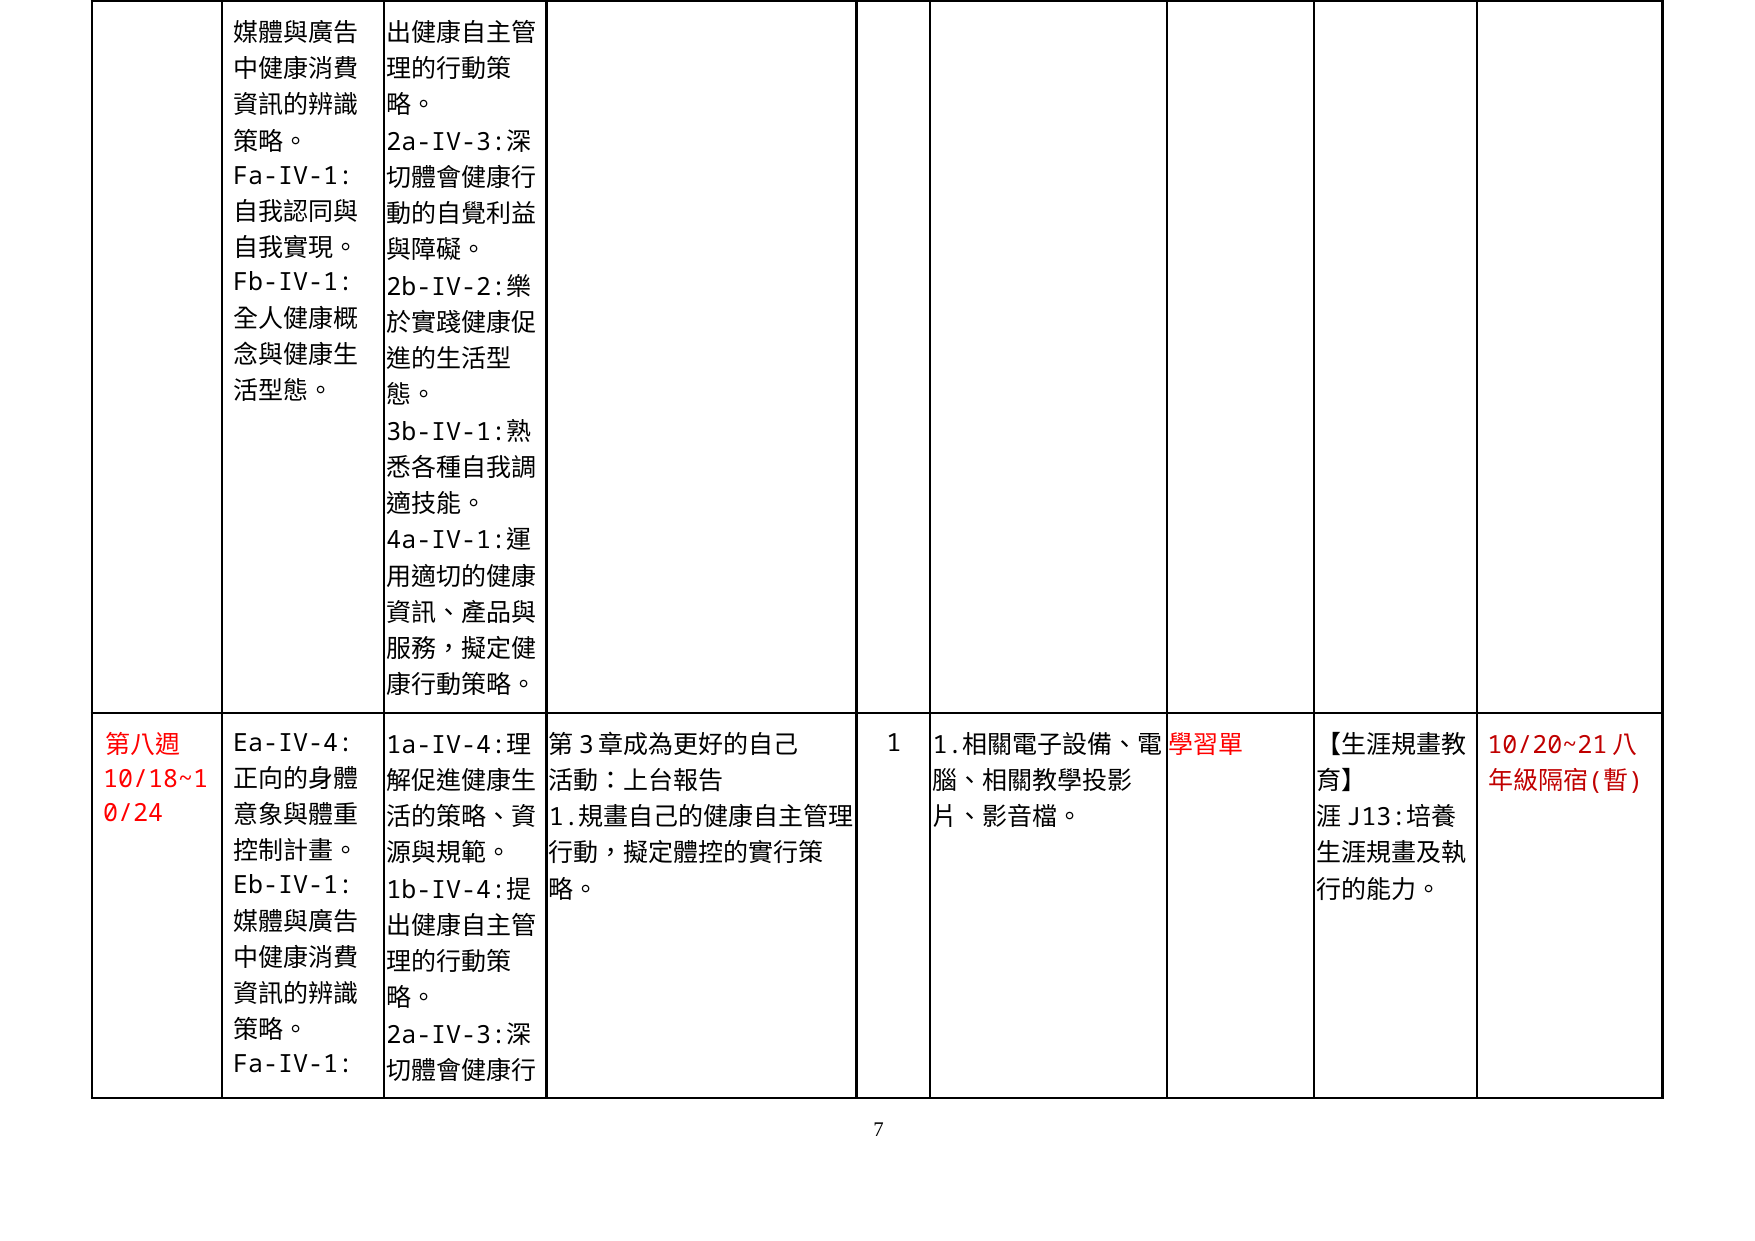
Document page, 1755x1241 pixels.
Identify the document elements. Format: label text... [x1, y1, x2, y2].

table_cell [1315, 2, 1476, 712]
table_cell Ea-IV-4:正向的身體意象與體重控制計畫。 Eb-IV-1:媒體與廣告中健康消費資訊的辨識策略。 Fa-IV-1: [223, 714, 383, 1097]
table_cell [1168, 2, 1313, 712]
table_cell 1a-IV-4:理解促進健康生活的策略、資源與規範。 1b-IV-4:提出健康自主管理的行動策略。 2a-IV-3:深切體會健康行 [385, 714, 545, 1097]
table_cell 媒體與廣告中健康消費資訊的辨識策略。 Fa-IV-1:自我認同與自我實現。 Fb-IV-1:全人健康概念與健康生活型態。 [223, 2, 383, 712]
table_cell 【生涯規畫教育】 涯J13:培養生涯規畫及執行的能力。 [1315, 714, 1476, 1097]
table_cell 10/20~21八年級隔宿(暫) [1478, 714, 1661, 1097]
table_cell 學習單 [1168, 714, 1313, 1097]
table_cell [1478, 2, 1661, 712]
table_cell 1.相關電子設備、電腦、相關教學投影片、影音檔。 [931, 714, 1166, 1097]
table_cell 第八週 10/18~10/24 [93, 714, 221, 1097]
table_cell [858, 2, 929, 712]
table_cell [931, 2, 1166, 712]
table_cell 出健康自主管理的行動策略。 2a-IV-3:深切體會健康行動的自覺利益與障礙。 2b-IV-2:樂於實踐健康促進的生活型態。 3b-IV-1:熟悉各種自我調適技能。 4a-IV-1:運用適切的健康資訊、產品與服務，擬定健康行動策略。 [385, 2, 545, 712]
table_cell [548, 2, 855, 712]
table_cell [93, 2, 221, 712]
table_cell 1 [858, 714, 929, 1097]
table_cell 第3章成為更好的自己 活動：上台報告 1.規畫自己的健康自主管理行動，擬定體控的實行策略。 [548, 714, 855, 1097]
